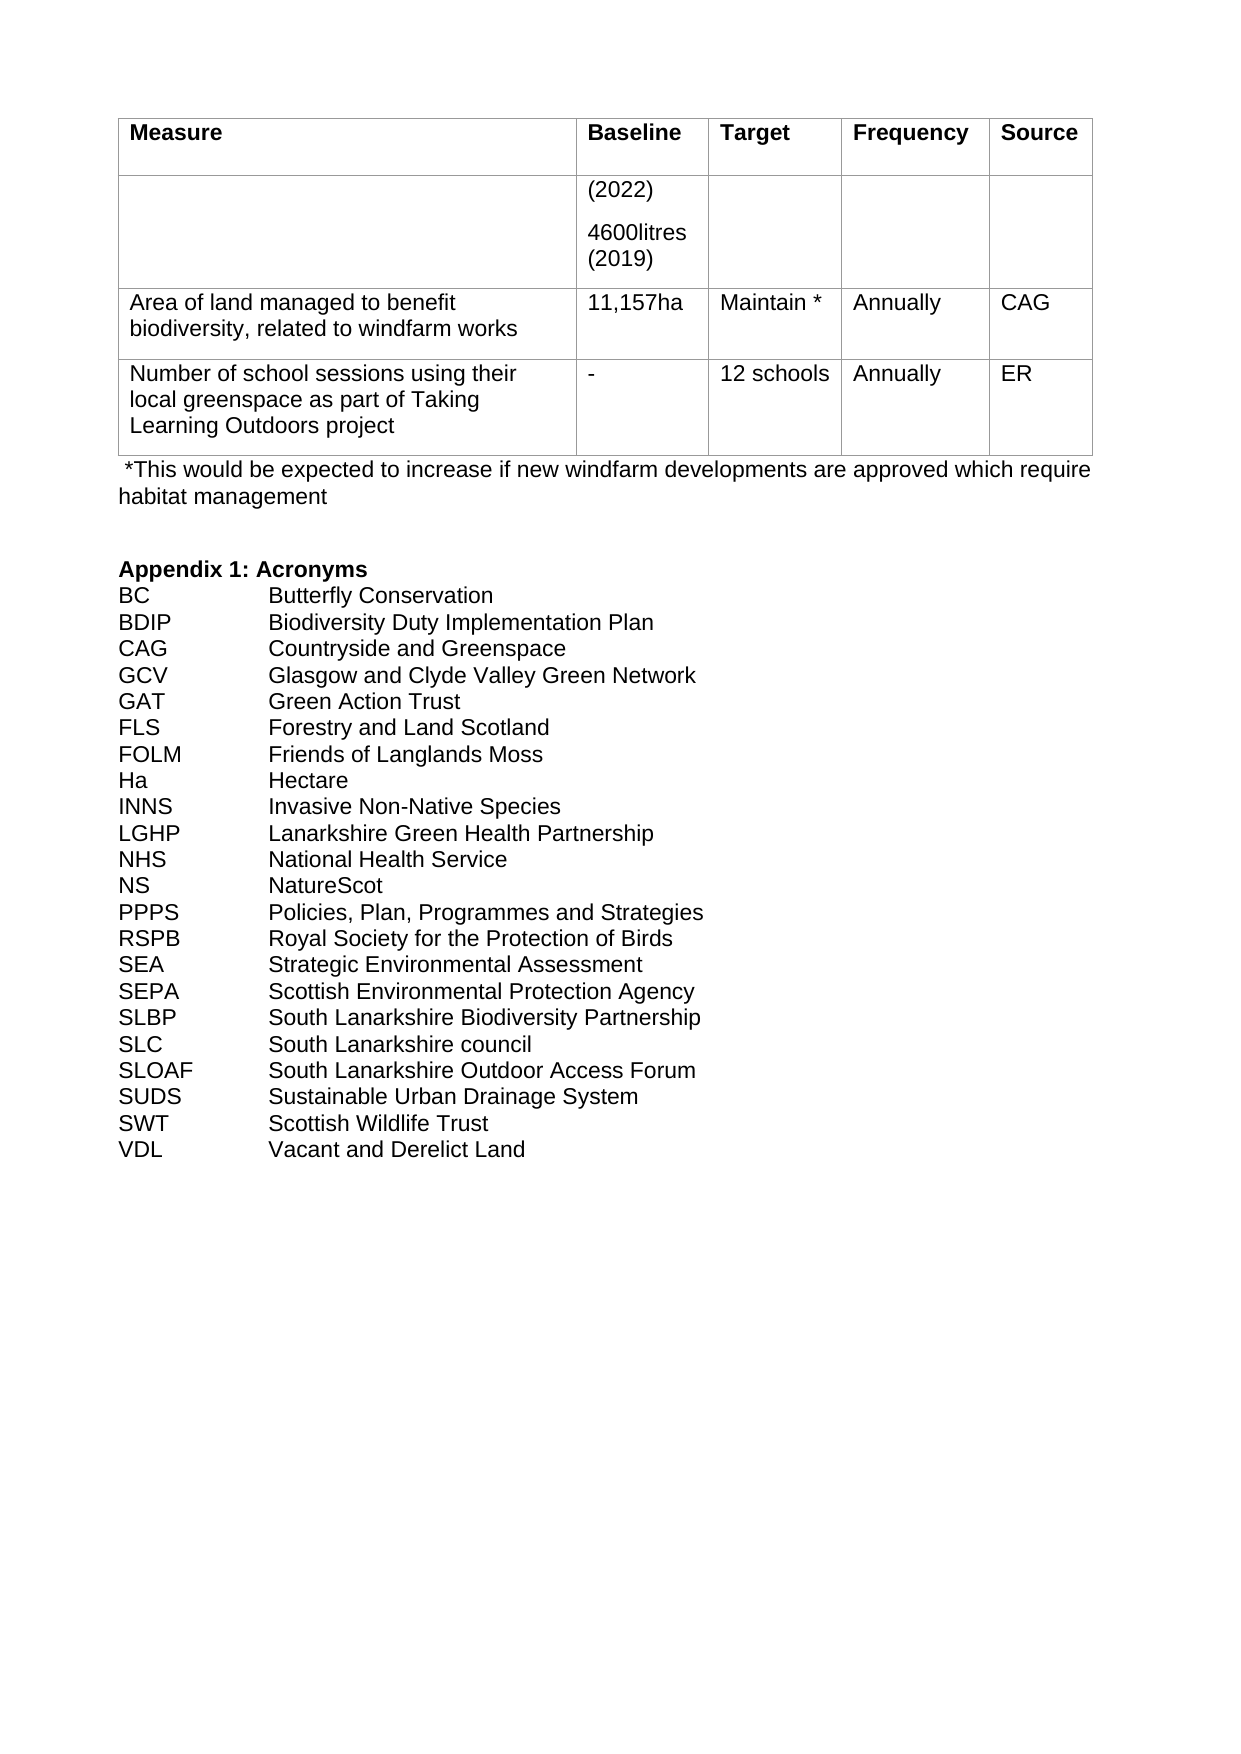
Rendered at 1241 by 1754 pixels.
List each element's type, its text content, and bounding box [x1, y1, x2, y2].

text BDIP Biodiversity Duty Implementation Plan [118, 609, 1122, 635]
table_cell CAG [990, 289, 1092, 358]
table_cell 11,157ha [577, 289, 708, 358]
text CAG Countryside and Greenspace [118, 635, 1122, 662]
table_cell [842, 176, 989, 288]
text SLOAF South Lanarkshire Outdoor Access Forum [118, 1057, 1122, 1083]
text VDL Vacant and Derelict Land [118, 1136, 1122, 1162]
text NHS National Health Service [118, 846, 1122, 872]
text INNS Invasive Non-Native Species [118, 793, 1122, 820]
table_cell Annually [842, 360, 989, 455]
table_cell [990, 176, 1092, 288]
table_cell (2022) 4600litres (2019) [577, 176, 708, 288]
subtitle Appendix 1: Acronyms [118, 556, 1122, 582]
table_cell Annually [842, 289, 989, 358]
text GCV Glasgow and Clyde Valley Green Network [118, 662, 1122, 688]
text RSPB Royal Society for the Protection of Birds [118, 925, 1122, 951]
text FOLM Friends of Langlands Moss [118, 741, 1122, 767]
text PPPS Policies, Plan, Programmes and Strategies [118, 899, 1122, 925]
text BC Butterfly Conservation [118, 582, 1122, 609]
table_cell [119, 176, 576, 288]
table_cell ER [990, 360, 1092, 455]
text SEA Strategic Environmental Assessment [118, 951, 1122, 978]
text LGHP Lanarkshire Green Health Partnership [118, 820, 1122, 846]
table_header Measure [119, 119, 576, 174]
table_cell Number of school sessions using their local greenspace as part of Taking Learning Outdoors project [119, 360, 576, 455]
text NS NatureScot [118, 872, 1122, 899]
table_cell Area of land managed to benefit biodiversity, related to windfarm works [119, 289, 576, 358]
text *This would be expected to increase if new windfarm developments are approved which require habitat management [118, 456, 1122, 509]
text GAT Green Action Trust [118, 688, 1122, 714]
text FLS Forestry and Land Scotland [118, 714, 1122, 741]
text Ha Hectare [118, 767, 1122, 793]
table_header Source [990, 119, 1092, 174]
table_cell 12 schools [709, 360, 841, 455]
text SWT Scottish Wildlife Trust [118, 1109, 1122, 1136]
table_cell - [577, 360, 708, 455]
text SEPA Scottish Environmental Protection Agency [118, 978, 1122, 1004]
table_header Baseline [577, 119, 708, 174]
table_cell Maintain * [709, 289, 841, 358]
text SUDS Sustainable Urban Drainage System [118, 1083, 1122, 1109]
text SLBP South Lanarkshire Biodiversity Partnership [118, 1004, 1122, 1031]
text SLC South Lanarkshire council [118, 1031, 1122, 1057]
table_header Frequency [842, 119, 989, 174]
table_cell [709, 176, 841, 288]
table_header Target [709, 119, 841, 174]
